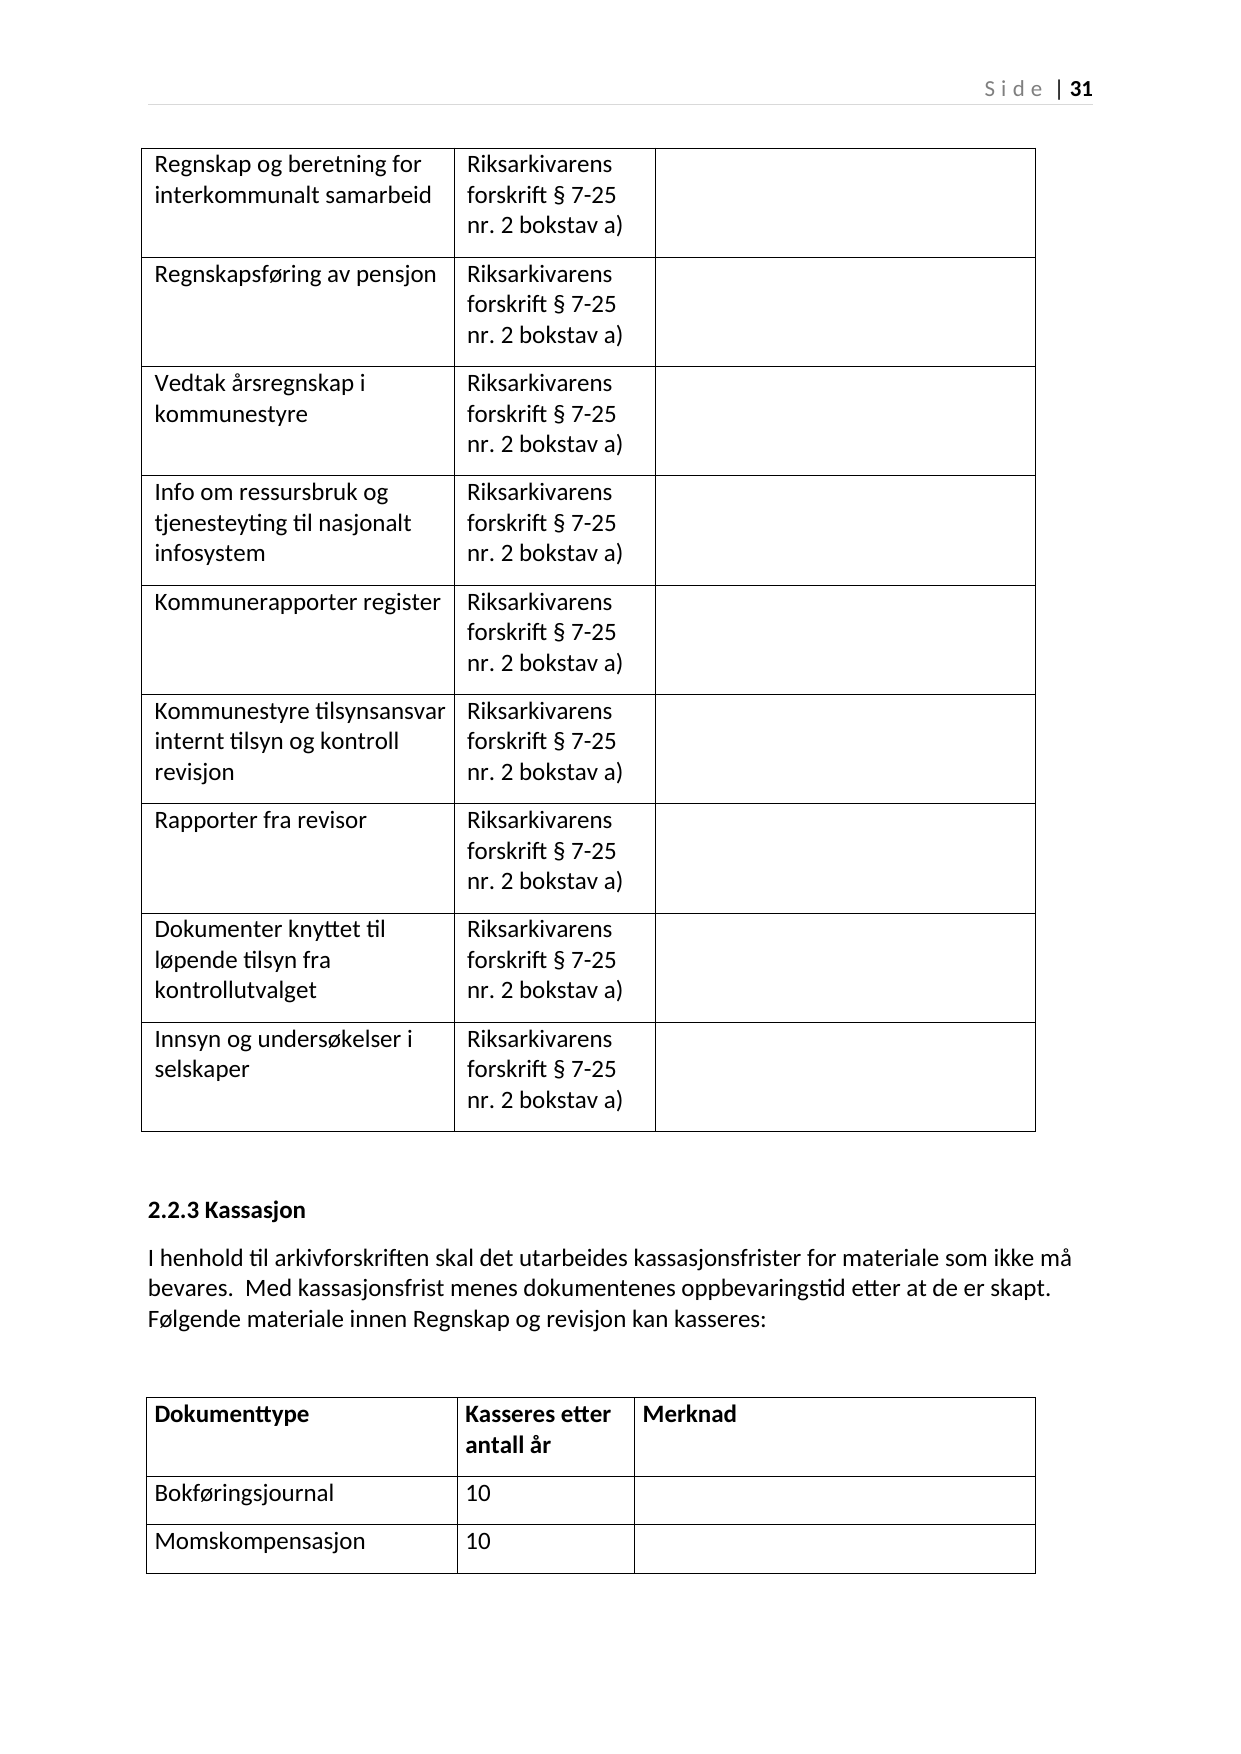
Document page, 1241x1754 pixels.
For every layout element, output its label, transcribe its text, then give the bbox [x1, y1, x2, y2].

table_cell Regnskapsføring av pensjon [142, 258, 454, 366]
table_cell Vedtak årsregnskap i kommunestyre [142, 367, 454, 475]
table_cell [656, 586, 1035, 694]
table_cell [635, 1477, 1035, 1524]
text I henhold til arkivforskriften skal det utarbeides kassasjonsfrister for materiale som ikke må bevares. Med kassasjonsfrist menes dokumentenes oppbevaringstid etter at de er skapt. Følgende materiale innen Regnskap og revisjon kan kasseres: [148, 1242, 1093, 1333]
table_cell Riksarkivarens forskrift § 7-25 nr. 2 bokstav a) [455, 149, 655, 257]
table_cell [656, 1023, 1035, 1131]
table_cell Riksarkivarens forskrift § 7-25 nr. 2 bokstav a) [455, 914, 655, 1022]
table_cell [656, 149, 1035, 257]
table_cell Riksarkivarens forskrift § 7-25 nr. 2 bokstav a) [455, 695, 655, 803]
table_cell Innsyn og undersøkelser i selskaper [142, 1023, 454, 1131]
table_cell Bokføringsjournal [147, 1477, 457, 1524]
table_cell 10 [458, 1525, 634, 1572]
table_cell Regnskap og beretning for interkommunalt samarbeid [142, 149, 454, 257]
table_header Dokumenttype [147, 1398, 457, 1476]
table_cell Riksarkivarens forskrift § 7-25 nr. 2 bokstav a) [455, 586, 655, 694]
table_cell Riksarkivarens forskrift § 7-25 nr. 2 bokstav a) [455, 367, 655, 475]
table_cell Dokumenter knyttet til løpende tilsyn fra kontrollutvalget [142, 914, 454, 1022]
table_cell [656, 367, 1035, 475]
table_header Merknad [635, 1398, 1035, 1476]
table_cell Kommunerapporter register [142, 586, 454, 694]
table_cell Riksarkivarens forskrift § 7-25 nr. 2 bokstav a) [455, 476, 655, 585]
table_cell Kommunestyre tilsynsansvar internt tilsyn og kontroll revisjon [142, 695, 454, 803]
table_cell Riksarkivarens forskrift § 7-25 nr. 2 bokstav a) [455, 1023, 655, 1131]
text 2.2.3 Kassasjon [148, 1194, 1093, 1225]
table_cell Riksarkivarens forskrift § 7-25 nr. 2 bokstav a) [455, 804, 655, 912]
table_cell [656, 914, 1035, 1022]
table_cell [656, 804, 1035, 912]
table_cell Info om ressursbruk og tjenesteyting til nasjonalt infosystem [142, 476, 454, 585]
table_cell [635, 1525, 1035, 1572]
table_cell 10 [458, 1477, 634, 1524]
table_cell Rapporter fra revisor [142, 804, 454, 912]
table_cell [656, 695, 1035, 803]
table_cell Momskompensasjon [147, 1525, 457, 1572]
table_cell Riksarkivarens forskrift § 7-25 nr. 2 bokstav a) [455, 258, 655, 366]
table_cell [656, 258, 1035, 366]
table_cell [656, 476, 1035, 585]
table_header Kasseres etter antall år [458, 1398, 634, 1476]
